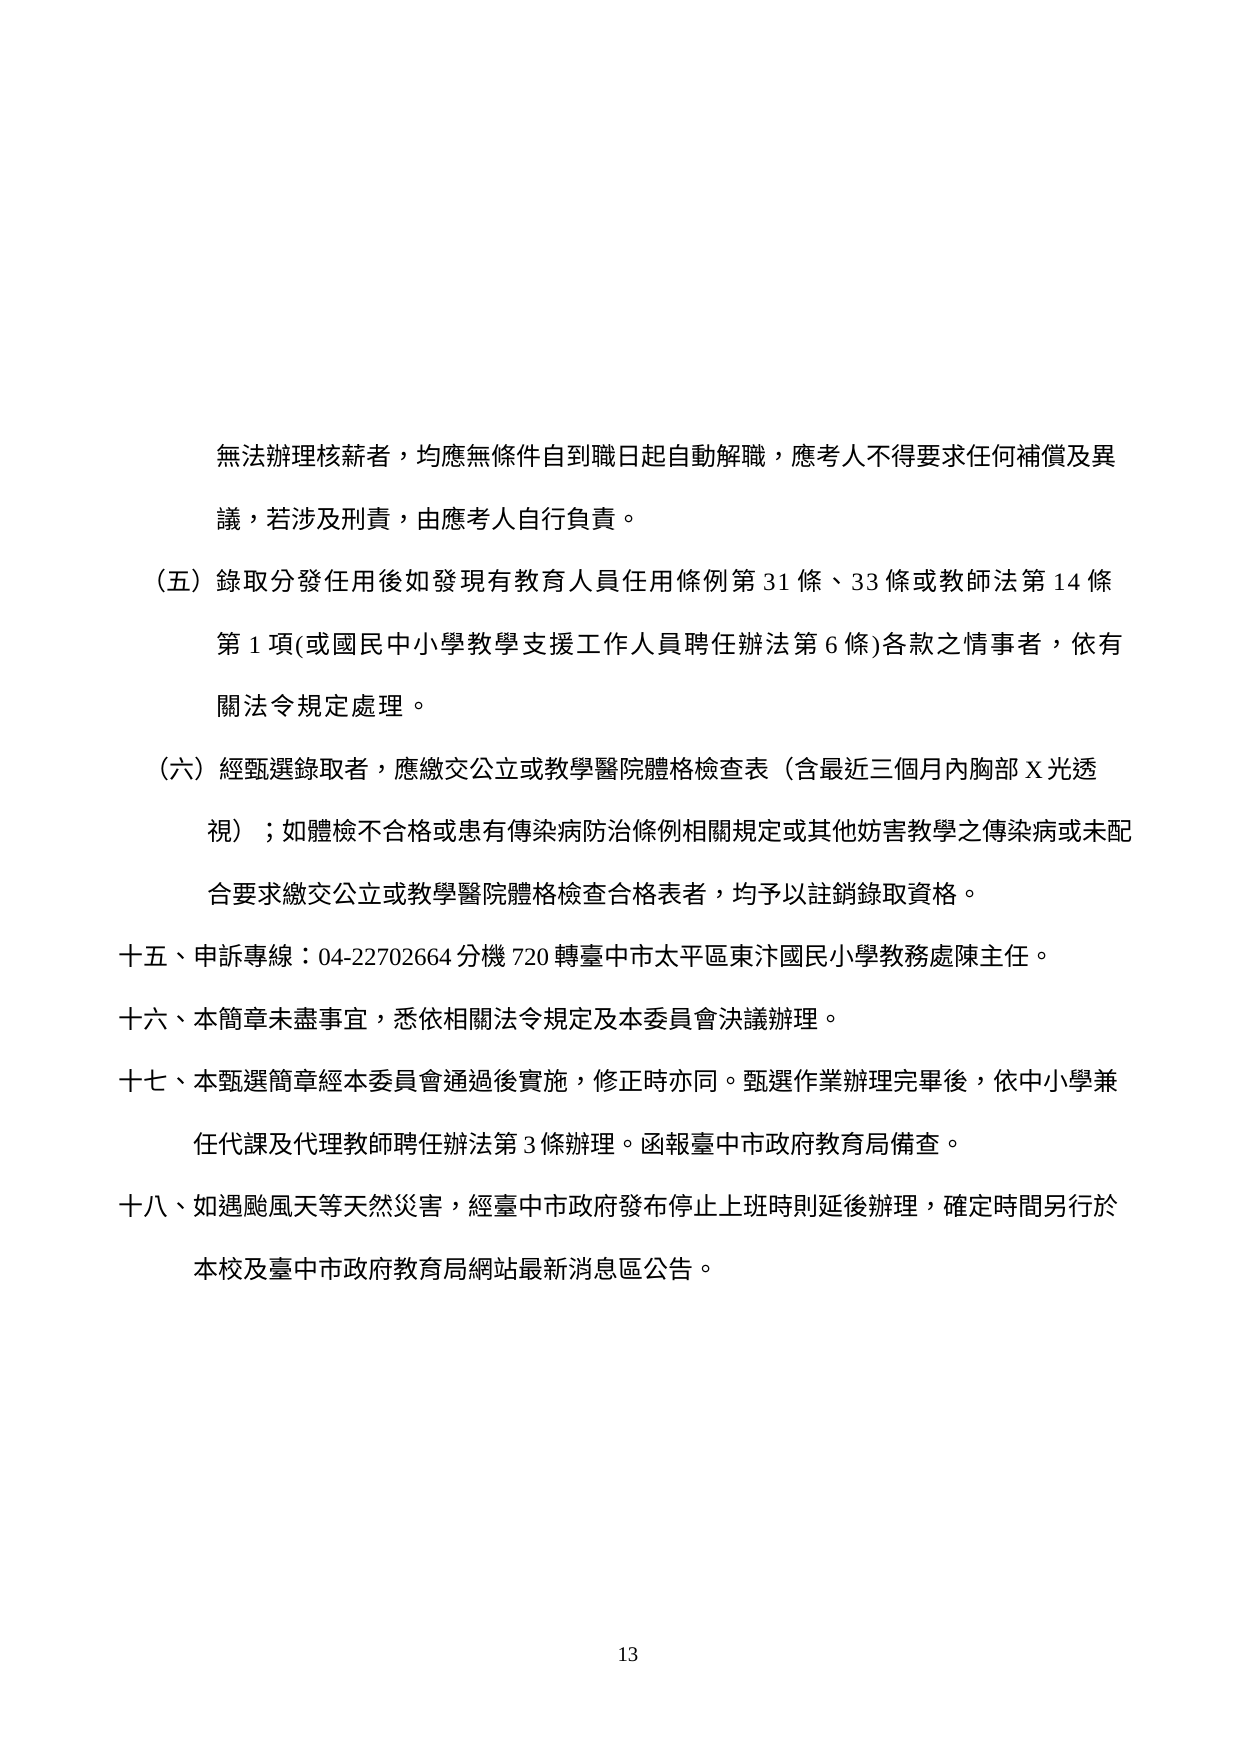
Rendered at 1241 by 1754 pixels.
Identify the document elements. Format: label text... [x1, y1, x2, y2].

text 十八、如遇颱風天等天然災害，經臺中市政府發布停止上班時則延後辦理，確定時間另行於本校及臺中市政府教育局網站最新消息區公告。 [118, 1163, 1137, 1288]
text 十七、本甄選簡章經本委員會通過後實施，修正時亦同。甄選作業辦理完畢後，依中小學兼任代課及代理教師聘任辦法第3條辦理。函報臺中市政府教育局備查。 [118, 1038, 1137, 1163]
text 無法辦理核薪者，均應無條件自到職日起自動解職，應考人不得要求任何補償及異議，若涉及刑責，由應考人自行負責。 [141, 413, 1137, 538]
text 十六、本簡章未盡事宜，悉依相關法令規定及本委員會決議辦理。 [118, 976, 1137, 1038]
text 十五、申訴專線：04-22702664分機720轉臺中市太平區東汴國民小學教務處陳主任。 [118, 913, 1137, 976]
text （六）經甄選錄取者，應繳交公立或教學醫院體格檢查表（含最近三個月內胸部X光透視）；如體檢不合格或患有傳染病防治條例相關規定或其他妨害教學之傳染病或未配合要求繳交公立或教學醫院體格檢查合格表者，均予以註銷錄取資格。 [144, 726, 1137, 913]
text （五）錄取分發任用後如發現有教育人員任用條例第31條、33條或教師法第14條第1項(或國民中小學教學支援工作人員聘任辦法第6條)各款之情事者，依有關法令規定處理。 [141, 538, 1137, 726]
